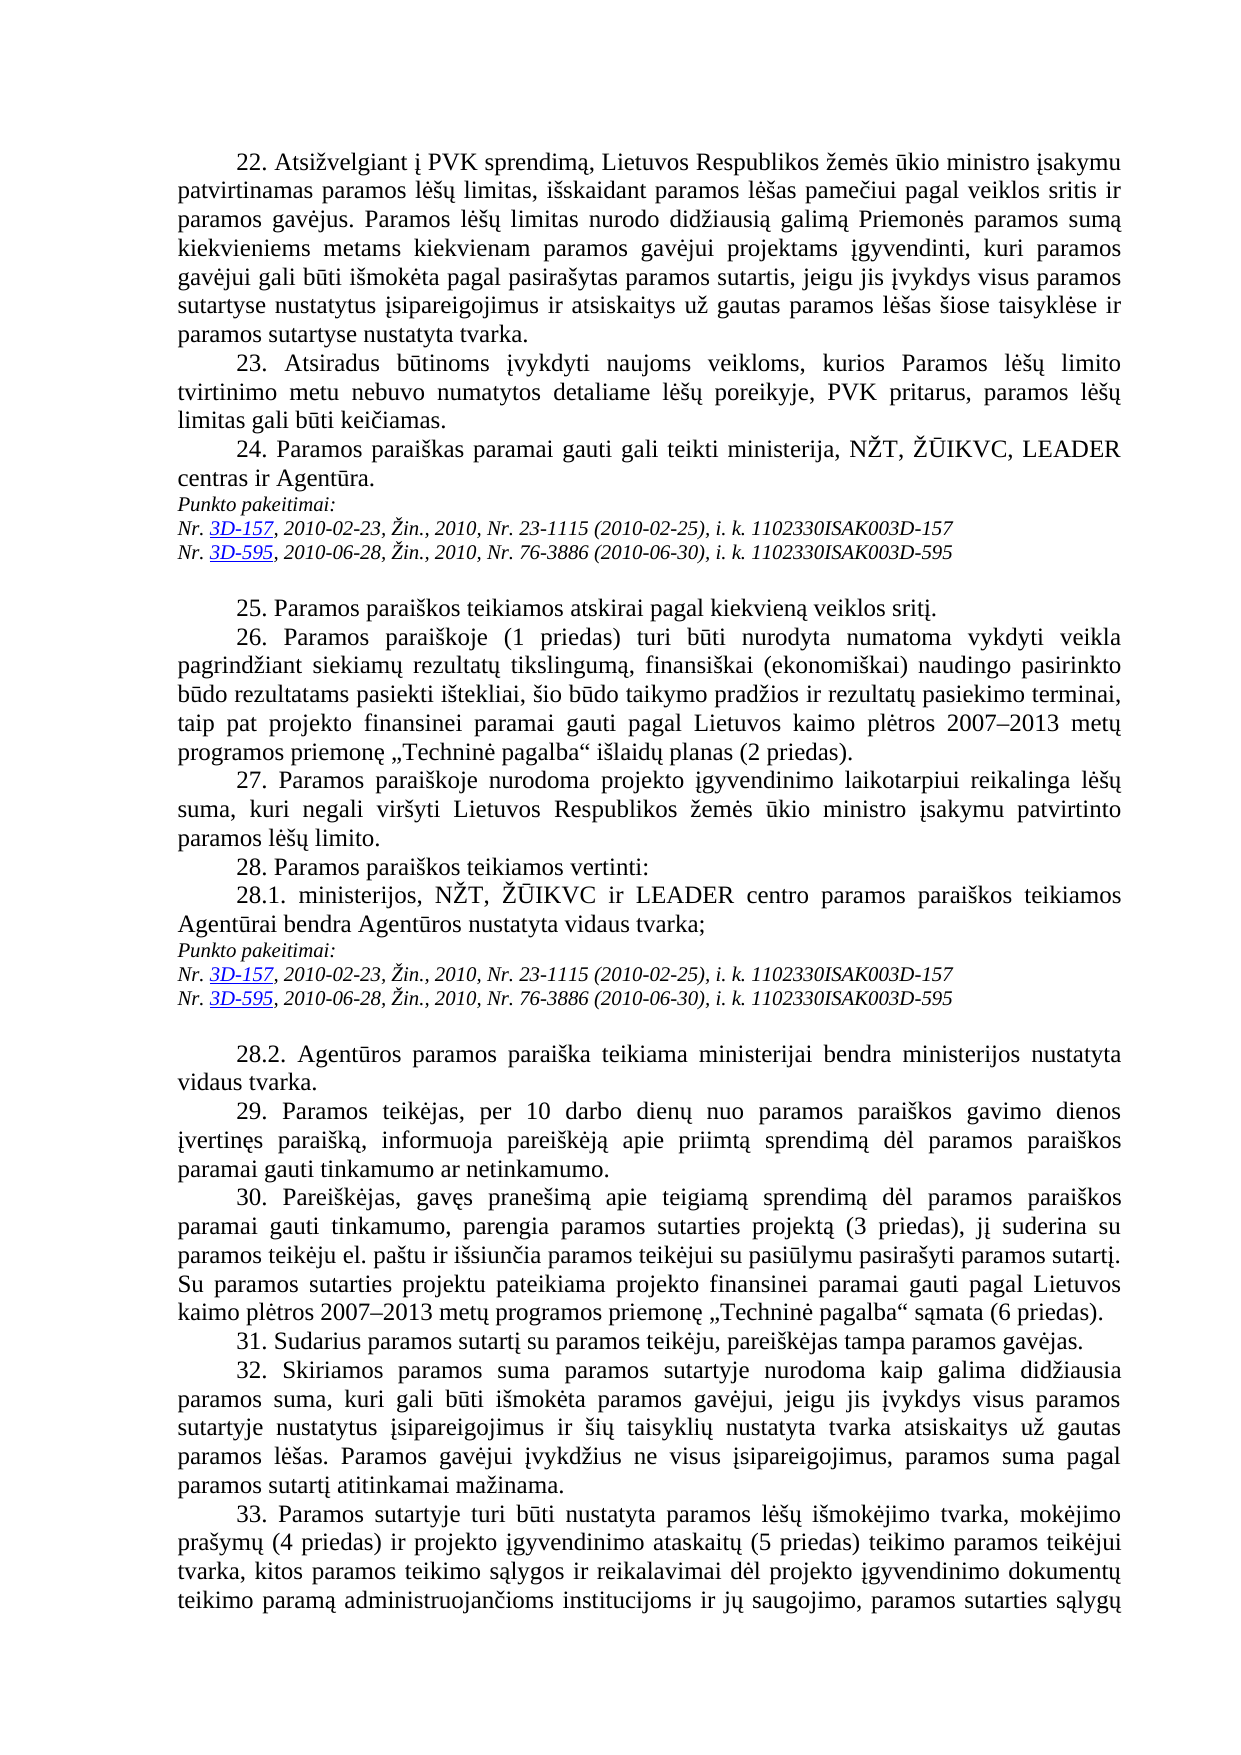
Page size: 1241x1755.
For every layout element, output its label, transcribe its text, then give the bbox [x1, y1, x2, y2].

text Nr. 3D-595, 2010-06-28, Žin., 2010, Nr. 76-3886 (2010-06-30), i. k. 1102330ISAK003D-595 [177, 540, 1122, 564]
text 26. Paramos paraiškoje (1 priedas) turi būti nurodyta numatoma vykdyti veikla pagrindžiant siekiamų rezultatų tikslingumą, finansiškai (ekonomiškai) naudingo pasirinkto būdo rezultatams pasiekti ištekliai, šio būdo taikymo pradžios ir rezultatų pasiekimo terminai, taip pat projekto finansinei paramai gauti pagal Lietuvos kaimo plėtros 2007–2013 metų programos priemonę „Techninė pagalba“ išlaidų planas (2 priedas). [177, 622, 1122, 765]
text 31. Sudarius paramos sutartį su paramos teikėju, pareiškėjas tampa paramos gavėjas. [177, 1326, 1122, 1355]
text 28.2. Agentūros paramos paraiška teikiama ministerijai bendra ministerijos nustatyta vidaus tvarka. [177, 1039, 1122, 1096]
text Nr. 3D-157, 2010-02-23, Žin., 2010, Nr. 23-1115 (2010-02-25), i. k. 1102330ISAK003D-157 [177, 962, 1122, 986]
text 27. Paramos paraiškoje nurodoma projekto įgyvendinimo laikotarpiui reikalinga lėšų suma, kuri negali viršyti Lietuvos Respublikos žemės ūkio ministro įsakymu patvirtinto paramos lėšų limito. [177, 765, 1122, 852]
text 28.1. ministerijos, NŽT, ŽŪIKVC ir LEADER centro paramos paraiškos teikiamos Agentūrai bendra Agentūros nustatyta vidaus tvarka; [177, 880, 1122, 938]
text 24. Paramos paraiškas paramai gauti gali teikti ministerija, NŽT, ŽŪIKVC, LEADER centras ir Agentūra. [177, 434, 1122, 492]
text Nr. 3D-595, 2010-06-28, Žin., 2010, Nr. 76-3886 (2010-06-30), i. k. 1102330ISAK003D-595 [177, 986, 1122, 1010]
text 23. Atsiradus būtinoms įvykdyti naujoms veikloms, kurios Paramos lėšų limito tvirtinimo metu nebuvo numatytos detaliame lėšų poreikyje, PVK pritarus, paramos lėšų limitas gali būti keičiamas. [177, 348, 1122, 434]
text 33. Paramos sutartyje turi būti nustatyta paramos lėšų išmokėjimo tvarka, mokėjimo prašymų (4 priedas) ir projekto įgyvendinimo ataskaitų (5 priedas) teikimo paramos teikėjui tvarka, kitos paramos teikimo sąlygos ir reikalavimai dėl projekto įgyvendinimo dokumentų teikimo paramą administruojančioms institucijoms ir jų saugojimo, paramos sutarties sąlygų [177, 1499, 1122, 1614]
text 28. Paramos paraiškos teikiamos vertinti: [177, 852, 1122, 880]
text Nr. 3D-157, 2010-02-23, Žin., 2010, Nr. 23-1115 (2010-02-25), i. k. 1102330ISAK003D-157 [177, 516, 1122, 540]
text Punkto pakeitimai: [177, 938, 1122, 962]
text Punkto pakeitimai: [177, 492, 1122, 516]
text 22. Atsižvelgiant į PVK sprendimą, Lietuvos Respublikos žemės ūkio ministro įsakymu patvirtinamas paramos lėšų limitas, išskaidant paramos lėšas pamečiui pagal veiklos sritis ir paramos gavėjus. Paramos lėšų limitas nurodo didžiausią galimą Priemonės paramos sumą kiekvieniems metams kiekvienam paramos gavėjui projektams įgyvendinti, kuri paramos gavėjui gali būti išmokėta pagal pasirašytas paramos sutartis, jeigu jis įvykdys visus paramos sutartyse nustatytus įsipareigojimus ir atsiskaitys už gautas paramos lėšas šiose taisyklėse ir paramos sutartyse nustatyta tvarka. [177, 147, 1122, 348]
text 29. Paramos teikėjas, per 10 darbo dienų nuo paramos paraiškos gavimo dienos įvertinęs paraišką, informuoja pareiškėją apie priimtą sprendimą dėl paramos paraiškos paramai gauti tinkamumo ar netinkamumo. [177, 1096, 1122, 1182]
text 32. Skiriamos paramos suma paramos sutartyje nurodoma kaip galima didžiausia paramos suma, kuri gali būti išmokėta paramos gavėjui, jeigu jis įvykdys visus paramos sutartyje nustatytus įsipareigojimus ir šių taisyklių nustatyta tvarka atsiskaitys už gautas paramos lėšas. Paramos gavėjui įvykdžius ne visus įsipareigojimus, paramos suma pagal paramos sutartį atitinkamai mažinama. [177, 1355, 1122, 1499]
text 25. Paramos paraiškos teikiamos atskirai pagal kiekvieną veiklos sritį. [177, 593, 1122, 622]
text 30. Pareiškėjas, gavęs pranešimą apie teigiamą sprendimą dėl paramos paraiškos paramai gauti tinkamumo, parengia paramos sutarties projektą (3 priedas), jį suderina su paramos teikėju el. paštu ir išsiunčia paramos teikėjui su pasiūlymu pasirašyti paramos sutartį. Su paramos sutarties projektu pateikiama projekto finansinei paramai gauti pagal Lietuvos kaimo plėtros 2007–2013 metų programos priemonę „Techninė pagalba“ sąmata (6 priedas). [177, 1182, 1122, 1326]
